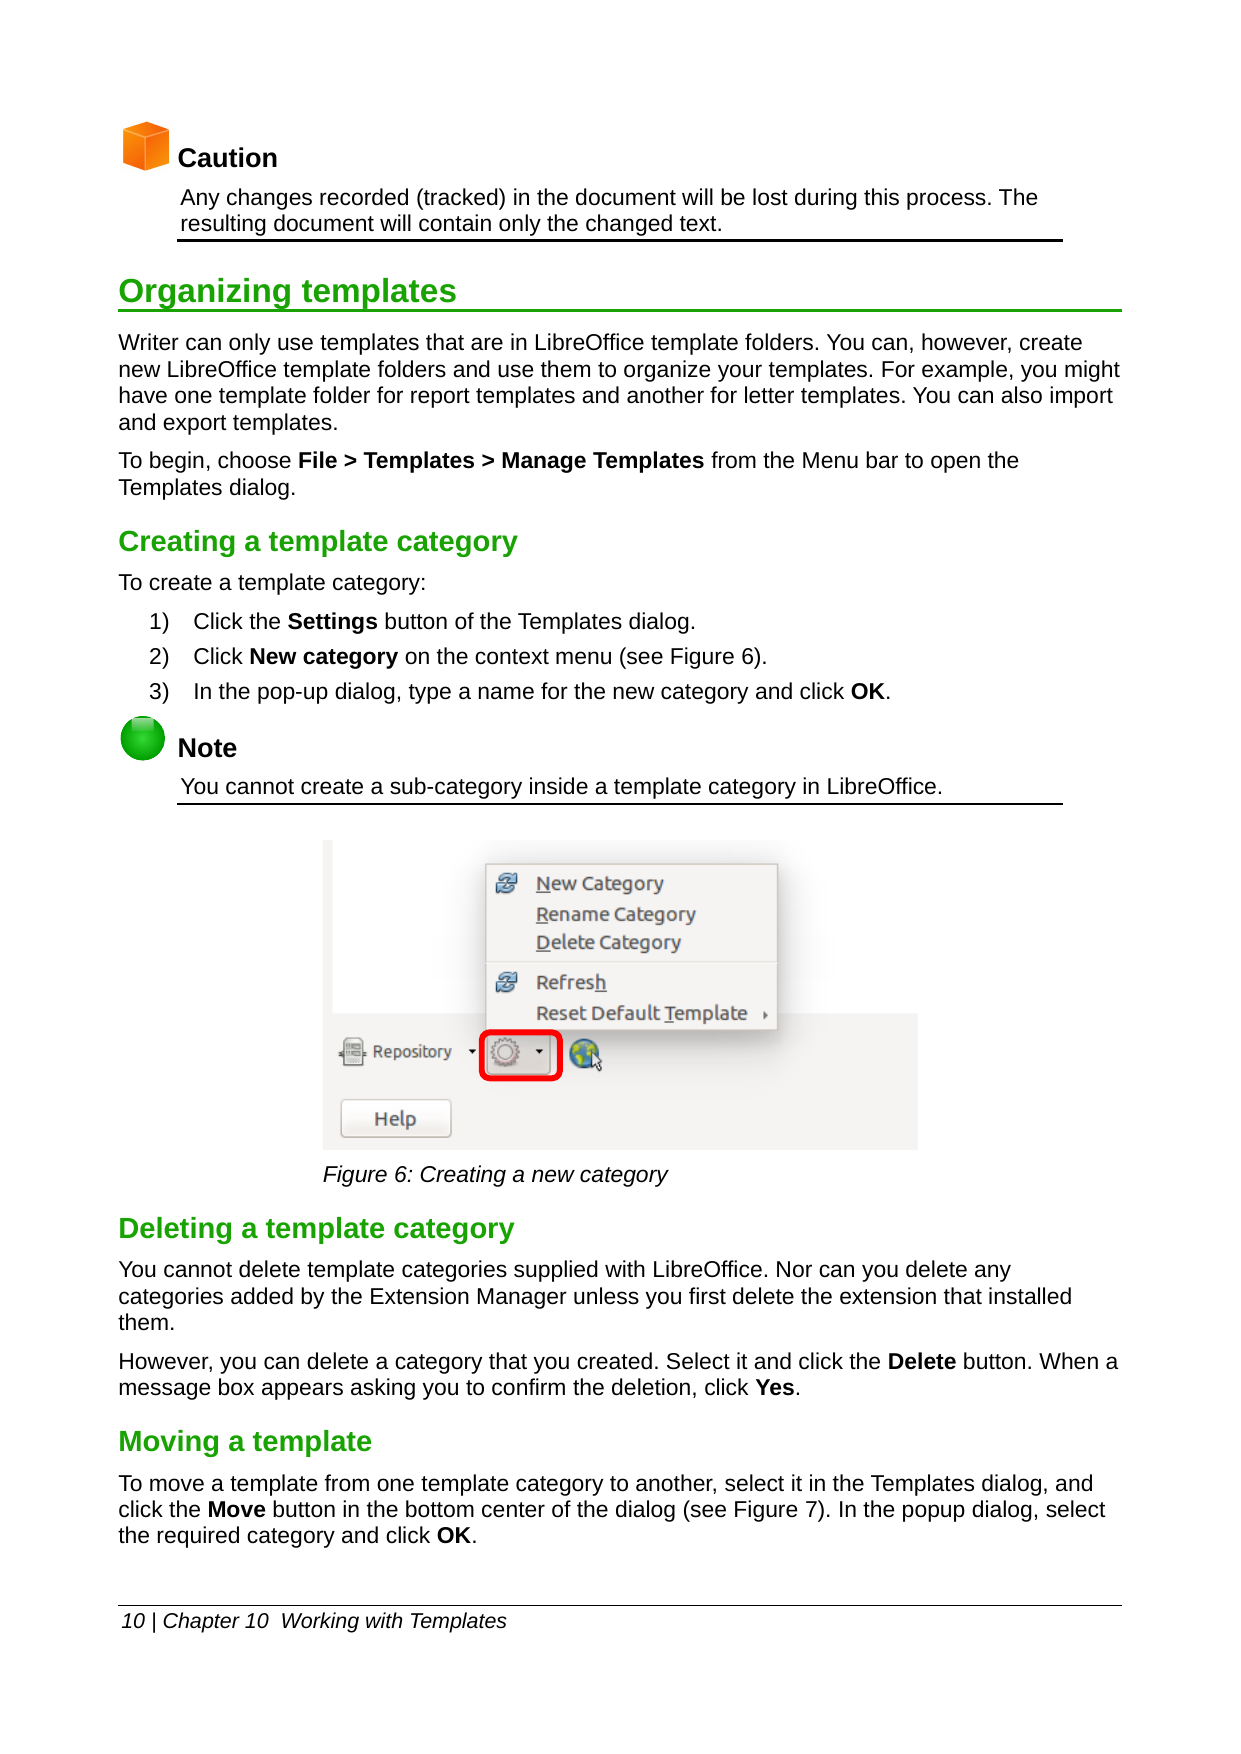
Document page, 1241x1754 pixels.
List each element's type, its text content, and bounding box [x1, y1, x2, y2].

text To create a template category: [118, 569, 1122, 595]
subtitle Note [118, 713, 1122, 763]
subtitle Organizing templates [118, 271, 1122, 309]
text However, you can delete a category that you created. Select it and click the Delete button. When a message box appears asking you to confirm the deletion, click Yes. [118, 1348, 1122, 1401]
picture [322, 840, 918, 1150]
picture [119, 119, 173, 173]
list In the pop-up dialog, type a name for the new category and click OK. [169, 678, 1122, 704]
text Figure 6: Creating a new category [323, 1161, 918, 1187]
subtitle Deleting a template category [118, 1211, 1122, 1245]
subtitle Moving a template [118, 1424, 1122, 1458]
text To begin, choose File > Templates > Manage Templates from the Menu bar to open the Templates dialog. [118, 447, 1122, 500]
text You cannot delete template categories supplied with LibreOffice. Nor can you delete any categories added by the Extension Manager unless you first delete the extension that installed them. [118, 1256, 1122, 1336]
text To move a template from one template category to another, select it in the Templates dialog, and click the Move button in the bottom center of the dialog (see Figure 7). In the popup dialog, select the required category and click OK. [118, 1470, 1122, 1549]
list Click the Settings button of the Templates dialog. [169, 608, 1122, 634]
subtitle Creating a template category [118, 524, 1122, 557]
subtitle Caution [118, 118, 1122, 173]
text You cannot create a sub-category inside a template category in LibreOffice. [177, 770, 1063, 803]
text Writer can only use templates that are in LibreOffice template folders. You can, however, create new LibreOffice template folders and use them to organize your templates. For example, you might have one template folder for report templates and another for letter templates. You can also import and export templates. [118, 329, 1122, 435]
list Click New category on the context menu (see Figure 6). [169, 643, 1122, 669]
text Any changes recorded (tracked) in the document will be lost during this process. The resulting document will contain only the changed text. [177, 181, 1063, 239]
